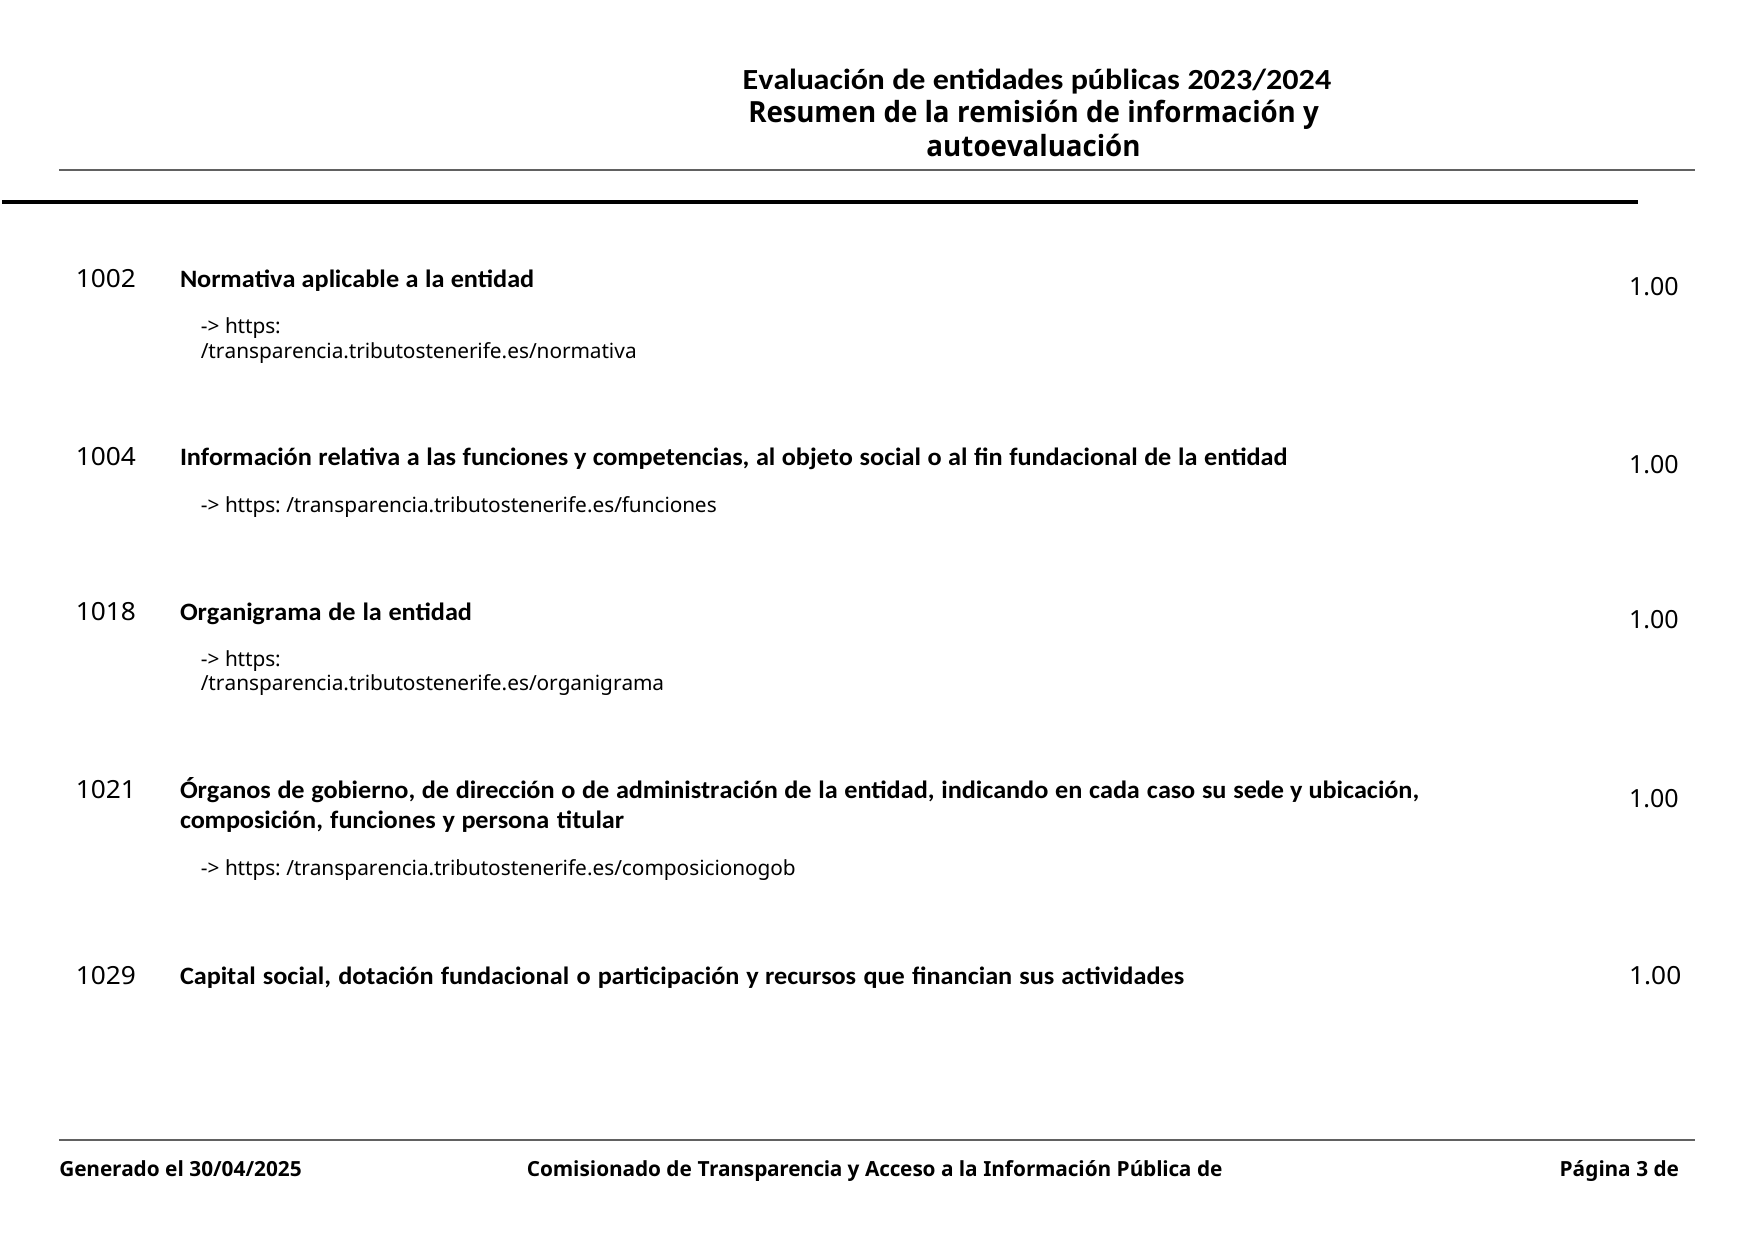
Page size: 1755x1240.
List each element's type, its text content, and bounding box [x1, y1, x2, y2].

text 1029 Capital social, dotación fundacional o participación y recursos que ﬁnancian sus actividades 1.00 [76, 958, 1708, 992]
subtitle 1.00 [1629, 269, 1708, 303]
text 1004 Información relativa a las funciones y competencias, al objeto social o al ﬁn fundacional de la entidad [76, 441, 1292, 472]
text -> https: /transparencia.tributostenerife.es/composicionogob [201, 856, 1426, 880]
text 1021 Órganos de gobierno, de dirección o de administración de la entidad, indicando en cada caso su sede y ubicación, composición, funciones y persona titular [76, 775, 1426, 835]
text 1002 Normativa aplicable a la entidad [76, 263, 688, 293]
subtitle 1.00 [1629, 447, 1708, 481]
text -> https: /transparencia.tributostenerife.es/normativa [201, 314, 688, 363]
subtitle 1.00 [1629, 601, 1708, 635]
subtitle 1.00 [1629, 781, 1708, 815]
text -> https: /transparencia.tributostenerife.es/funciones [201, 493, 1292, 517]
text 1018 Organigrama de la entidad [76, 595, 709, 626]
text -> https: /transparencia.tributostenerife.es/organigrama [201, 647, 709, 696]
